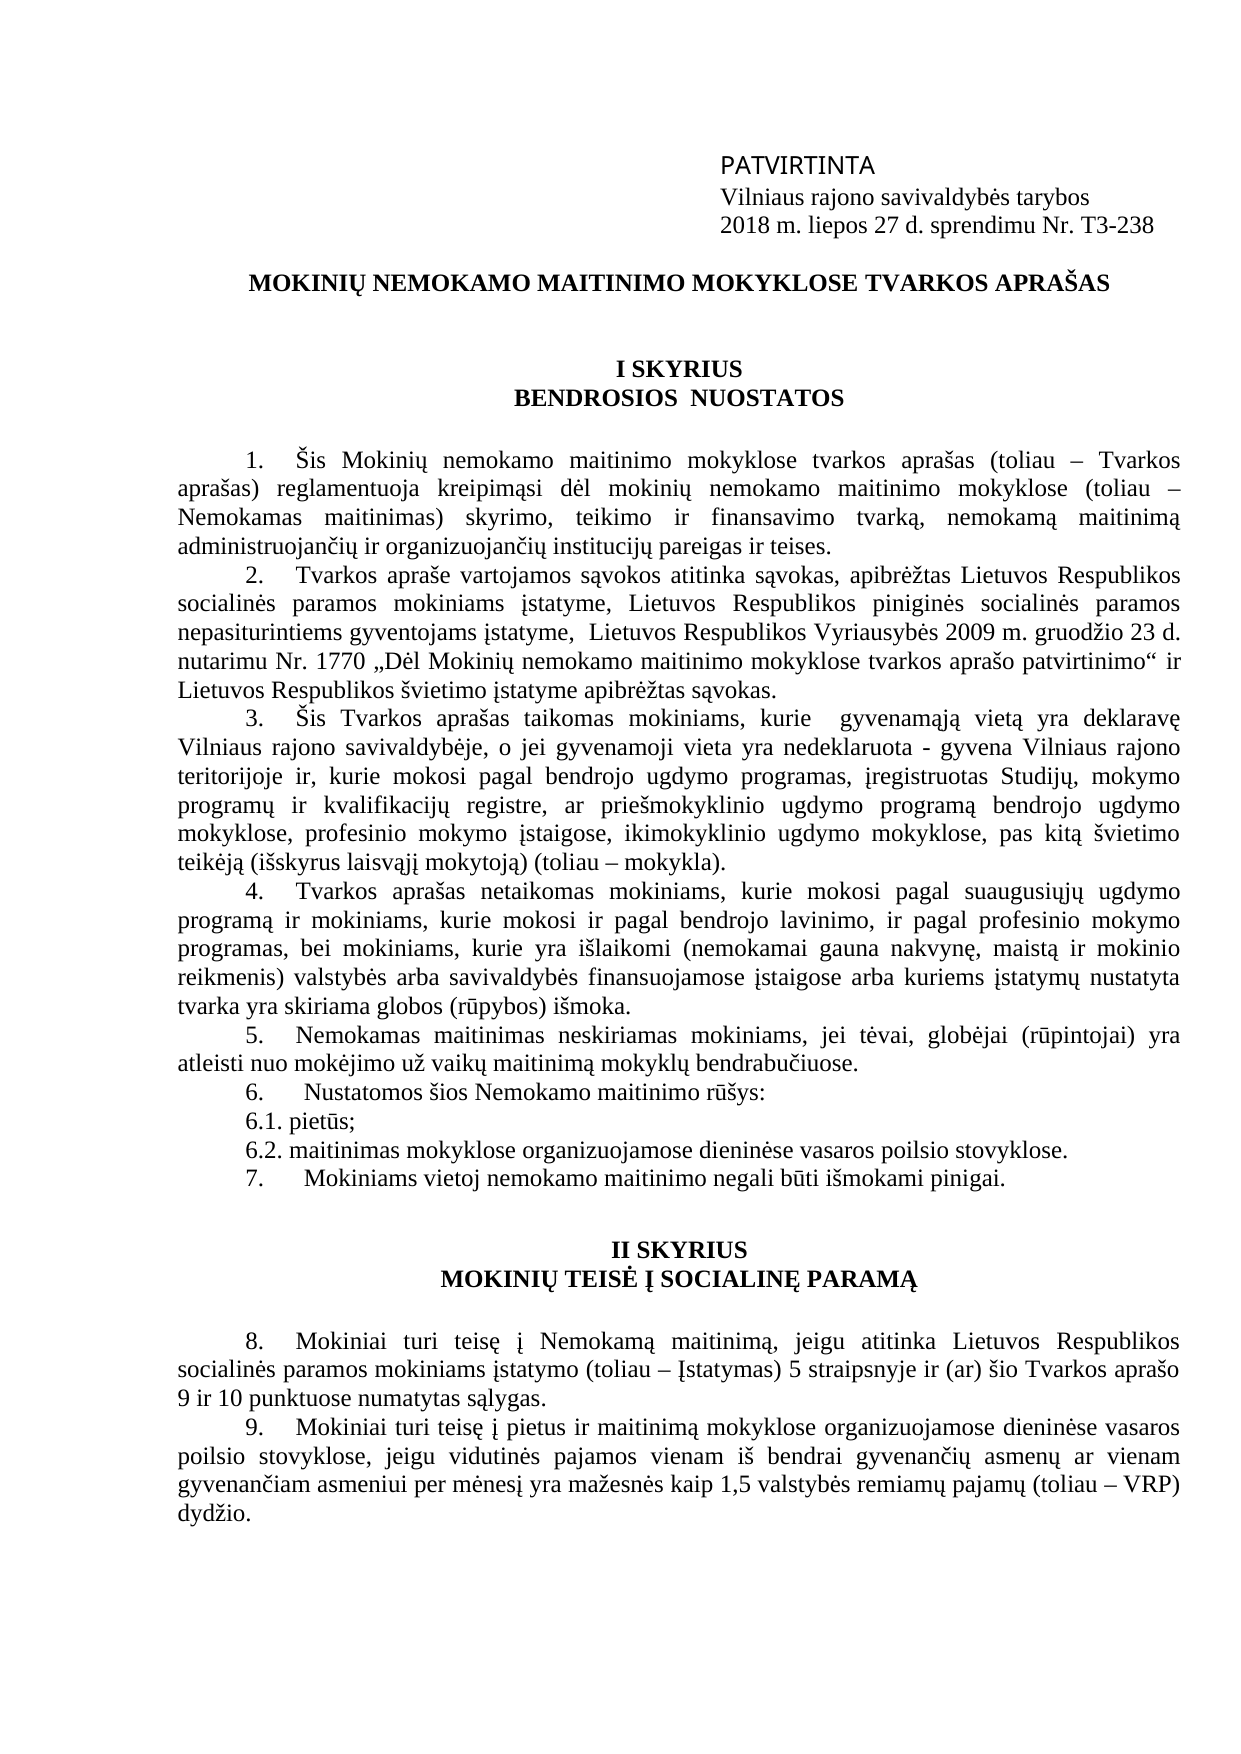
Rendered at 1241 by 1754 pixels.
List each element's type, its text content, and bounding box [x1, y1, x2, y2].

text MOKINIŲ TEISĖ Į SOCIALINĘ PARAMĄ [177, 1264, 1181, 1293]
text 2. Tvarkos apraše vartojamos sąvokos atitinka sąvokas, apibrėžtas Lietuvos Respublikos socialinės paramos mokiniams įstatyme, Lietuvos Respublikos piniginės socialinės paramos nepasiturintiems gyventojams įstatyme, Lietuvos Respublikos Vyriausybės 2009 m. gruodžio 23 d. nutarimu Nr. 1770 „Dėl Mokinių nemokamo maitinimo mokyklose tvarkos aprašo patvirtinimo“ ir Lietuvos Respublikos švietimo įstatyme apibrėžtas sąvokas. [177, 560, 1181, 703]
text 2018 m. liepos 27 d. sprendimu Nr. T3-238 [177, 210, 1186, 239]
text 5. Nemokamas maitinimas neskiriamas mokiniams, jei tėvai, globėjai (rūpintojai) yra atleisti nuo mokėjimo už vaikų maitinimą mokyklų bendrabučiuose. [177, 1020, 1181, 1077]
text 9. Mokiniai turi teisę į pietus ir maitinimą mokyklose organizuojamose dieninėse vasaros poilsio stovyklose, jeigu vidutinės pajamos vienam iš bendrai gyvenančių asmenų ar vienam gyvenančiam asmeniui per mėnesį yra mažesnės kaip 1,5 valstybės remiamų pajamų (toliau – VRP) dydžio. [177, 1412, 1181, 1527]
text 7. Mokiniams vietoj nemokamo maitinimo negali būti išmokami pinigai. [177, 1163, 1181, 1192]
text 6.1. pietūs; [177, 1106, 1181, 1135]
text 6.2. maitinimas mokyklose organizuojamose dieninėse vasaros poilsio stovyklose. [177, 1135, 1181, 1163]
text MOKINIŲ NEMOKAMO MAITINIMO MOKYKLOSE TVARKOS APRAŠAS [177, 268, 1181, 297]
text II SKYRIUS [177, 1235, 1181, 1264]
text Vilniaus rajono savivaldybės tarybos [177, 182, 1186, 210]
text 1. Šis Mokinių nemokamo maitinimo mokyklose tvarkos aprašas (toliau – Tvarkos aprašas) reglamentuoja kreipimąsi dėl mokinių nemokamo maitinimo mokyklose (toliau – Nemokamas maitinimas) skyrimo, teikimo ir finansavimo tvarką, nemokamą maitinimą administruojančių ir organizuojančių institucijų pareigas ir teises. [177, 445, 1181, 560]
text I SKYRIUS [177, 354, 1181, 383]
text 8. Mokiniai turi teisę į Nemokamą maitinimą, jeigu atitinka Lietuvos Respublikos socialinės paramos mokiniams įstatymo (toliau – Įstatymas) 5 straipsnyje ir (ar) šio Tvarkos aprašo 9 ir 10 punktuose numatytas sąlygas. [177, 1326, 1181, 1412]
text PATVIRTINTA [177, 148, 1186, 182]
text BENDROSIOS NUOSTATOS [177, 383, 1181, 412]
text 4. Tvarkos aprašas netaikomas mokiniams, kurie mokosi pagal suaugusiųjų ugdymo programą ir mokiniams, kurie mokosi ir pagal bendrojo lavinimo, ir pagal profesinio mokymo programas, bei mokiniams, kurie yra išlaikomi (nemokamai gauna nakvynę, maistą ir mokinio reikmenis) valstybės arba savivaldybės finansuojamose įstaigose arba kuriems įstatymų nustatyta tvarka yra skiriama globos (rūpybos) išmoka. [177, 876, 1181, 1020]
text 3. Šis Tvarkos aprašas taikomas mokiniams, kurie gyvenamąją vietą yra deklaravę Vilniaus rajono savivaldybėje, o jei gyvenamoji vieta yra nedeklaruota - gyvena Vilniaus rajono teritorijoje ir, kurie mokosi pagal bendrojo ugdymo programas, įregistruotas Studijų, mokymo programų ir kvalifikacijų registre, ar priešmokyklinio ugdymo programą bendrojo ugdymo mokyklose, profesinio mokymo įstaigose, ikimokyklinio ugdymo mokyklose, pas kitą švietimo teikėją (išskyrus laisvąjį mokytoją) (toliau – mokykla). [177, 703, 1181, 876]
text 6. Nustatomos šios Nemokamo maitinimo rūšys: [177, 1077, 1181, 1106]
